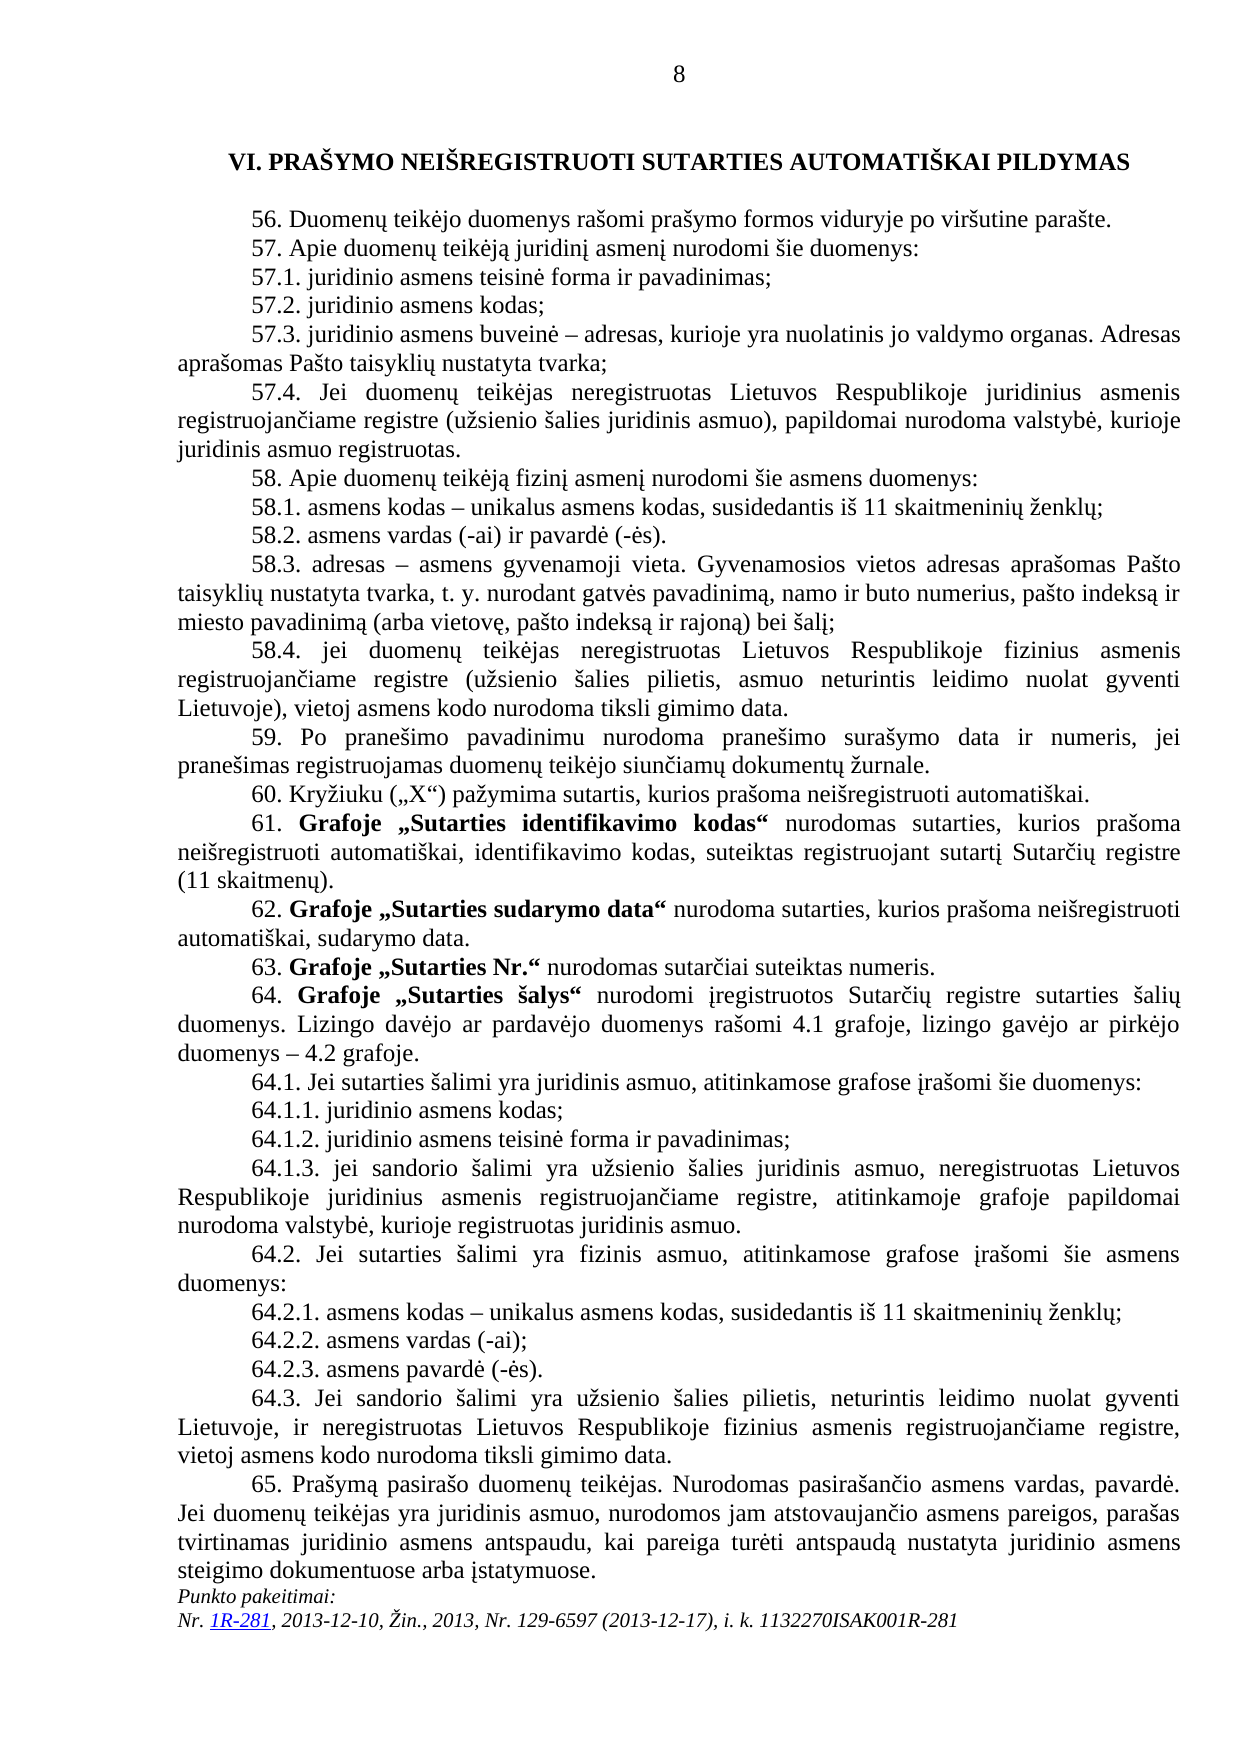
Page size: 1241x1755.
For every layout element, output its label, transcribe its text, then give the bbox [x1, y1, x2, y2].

text 61. Grafoje „Sutarties identifikavimo kodas“ nurodomas sutarties, kurios prašoma neišregistruoti automatiškai, identifikavimo kodas, suteiktas registruojant sutartį Sutarčių registre (11 skaitmenų). [177, 808, 1181, 894]
text 64.2.1. asmens kodas – unikalus asmens kodas, susidedantis iš 11 skaitmeninių ženklų; [177, 1297, 1181, 1326]
text 58.1. asmens kodas – unikalus asmens kodas, susidedantis iš 11 skaitmeninių ženklų; [177, 492, 1181, 521]
text 64.1. Jei sutarties šalimi yra juridinis asmuo, atitinkamose grafose įrašomi šie duomenys: [177, 1067, 1181, 1096]
text 64.1.2. juridinio asmens teisinė forma ir pavadinimas; [177, 1124, 1181, 1153]
text 58.4. jei duomenų teikėjas neregistruotas Lietuvos Respublikoje fizinius asmenis registruojančiame registre (užsienio šalies pilietis, asmuo neturintis leidimo nuolat gyventi Lietuvoje), vietoj asmens kodo nurodoma tiksli gimimo data. [177, 636, 1181, 722]
text 59. Po pranešimo pavadinimu nurodoma pranešimo surašymo data ir numeris, jei pranešimas registruojamas duomenų teikėjo siunčiamų dokumentų žurnale. [177, 722, 1181, 779]
text 57.3. juridinio asmens buveinė – adresas, kurioje yra nuolatinis jo valdymo organas. Adresas aprašomas Pašto taisyklių nustatyta tvarka; [177, 319, 1181, 377]
text 57.2. juridinio asmens kodas; [177, 291, 1181, 319]
text 64.1.1. juridinio asmens kodas; [177, 1096, 1181, 1124]
text 58. Apie duomenų teikėją fizinį asmenį nurodomi šie asmens duomenys: [177, 463, 1181, 492]
text 64.2.2. asmens vardas (-ai); [177, 1326, 1181, 1354]
text 57.1. juridinio asmens teisinė forma ir pavadinimas; [177, 262, 1181, 291]
text 58.2. asmens vardas (-ai) ir pavardė (-ės). [177, 521, 1181, 549]
text 64.2.3. asmens pavardė (-ės). [177, 1354, 1181, 1383]
text 63. Grafoje „Sutarties Nr.“ nurodomas sutarčiai suteiktas numeris. [177, 952, 1181, 981]
text 60. Kryžiuku („X“) pažymima sutartis, kurios prašoma neišregistruoti automatiškai. [177, 779, 1181, 808]
text Punkto pakeitimai: [177, 1584, 1181, 1608]
text 58.3. adresas – asmens gyvenamoji vieta. Gyvenamosios vietos adresas aprašomas Pašto taisyklių nustatyta tvarka, t. y. nurodant gatvės pavadinimą, namo ir buto numerius, pašto indeksą ir miesto pavadinimą (arba vietovę, pašto indeksą ir rajoną) bei šalį; [177, 549, 1181, 636]
text 64.2. Jei sutarties šalimi yra fizinis asmuo, atitinkamose grafose įrašomi šie asmens duomenys: [177, 1239, 1181, 1297]
text 56. Duomenų teikėjo duomenys rašomi prašymo formos viduryje po viršutine parašte. [177, 204, 1181, 233]
text 57.4. Jei duomenų teikėjas neregistruotas Lietuvos Respublikoje juridinius asmenis registruojančiame registre (užsienio šalies juridinis asmuo), papildomai nurodoma valstybė, kurioje juridinis asmuo registruotas. [177, 377, 1181, 463]
text 57. Apie duomenų teikėją juridinį asmenį nurodomi šie duomenys: [177, 233, 1181, 262]
text 62. Grafoje „Sutarties sudarymo data“ nurodoma sutarties, kurios prašoma neišregistruoti automatiškai, sudarymo data. [177, 894, 1181, 952]
text 65. Prašymą pasirašo duomenų teikėjas. Nurodomas pasirašančio asmens vardas, pavardė. Jei duomenų teikėjas yra juridinis asmuo, nurodomos jam atstovaujančio asmens pareigos, parašas tvirtinamas juridinio asmens antspaudu, kai pareiga turėti antspaudą nustatyta juridinio asmens steigimo dokumentuose arba įstatymuose. [177, 1469, 1181, 1584]
text 64.3. Jei sandorio šalimi yra užsienio šalies pilietis, neturintis leidimo nuolat gyventi Lietuvoje, ir neregistruotas Lietuvos Respublikoje fizinius asmenis registruojančiame registre, vietoj asmens kodo nurodoma tiksli gimimo data. [177, 1383, 1181, 1469]
text Nr. 1R-281, 2013-12-10, Žin., 2013, Nr. 129-6597 (2013-12-17), i. k. 1132270ISAK001R-281 [177, 1608, 1181, 1632]
text VI. PRAŠYMO NEIŠREGISTRUOTI SUTARTIES AUTOMATIŠKAI PILDYMAS [177, 147, 1181, 176]
text 64. Grafoje „Sutarties šalys“ nurodomi įregistruotos Sutarčių registre sutarties šalių duomenys. Lizingo davėjo ar pardavėjo duomenys rašomi 4.1 grafoje, lizingo gavėjo ar pirkėjo duomenys – 4.2 grafoje. [177, 981, 1181, 1067]
text 64.1.3. jei sandorio šalimi yra užsienio šalies juridinis asmuo, neregistruotas Lietuvos Respublikoje juridinius asmenis registruojančiame registre, atitinkamoje grafoje papildomai nurodoma valstybė, kurioje registruotas juridinis asmuo. [177, 1153, 1181, 1239]
